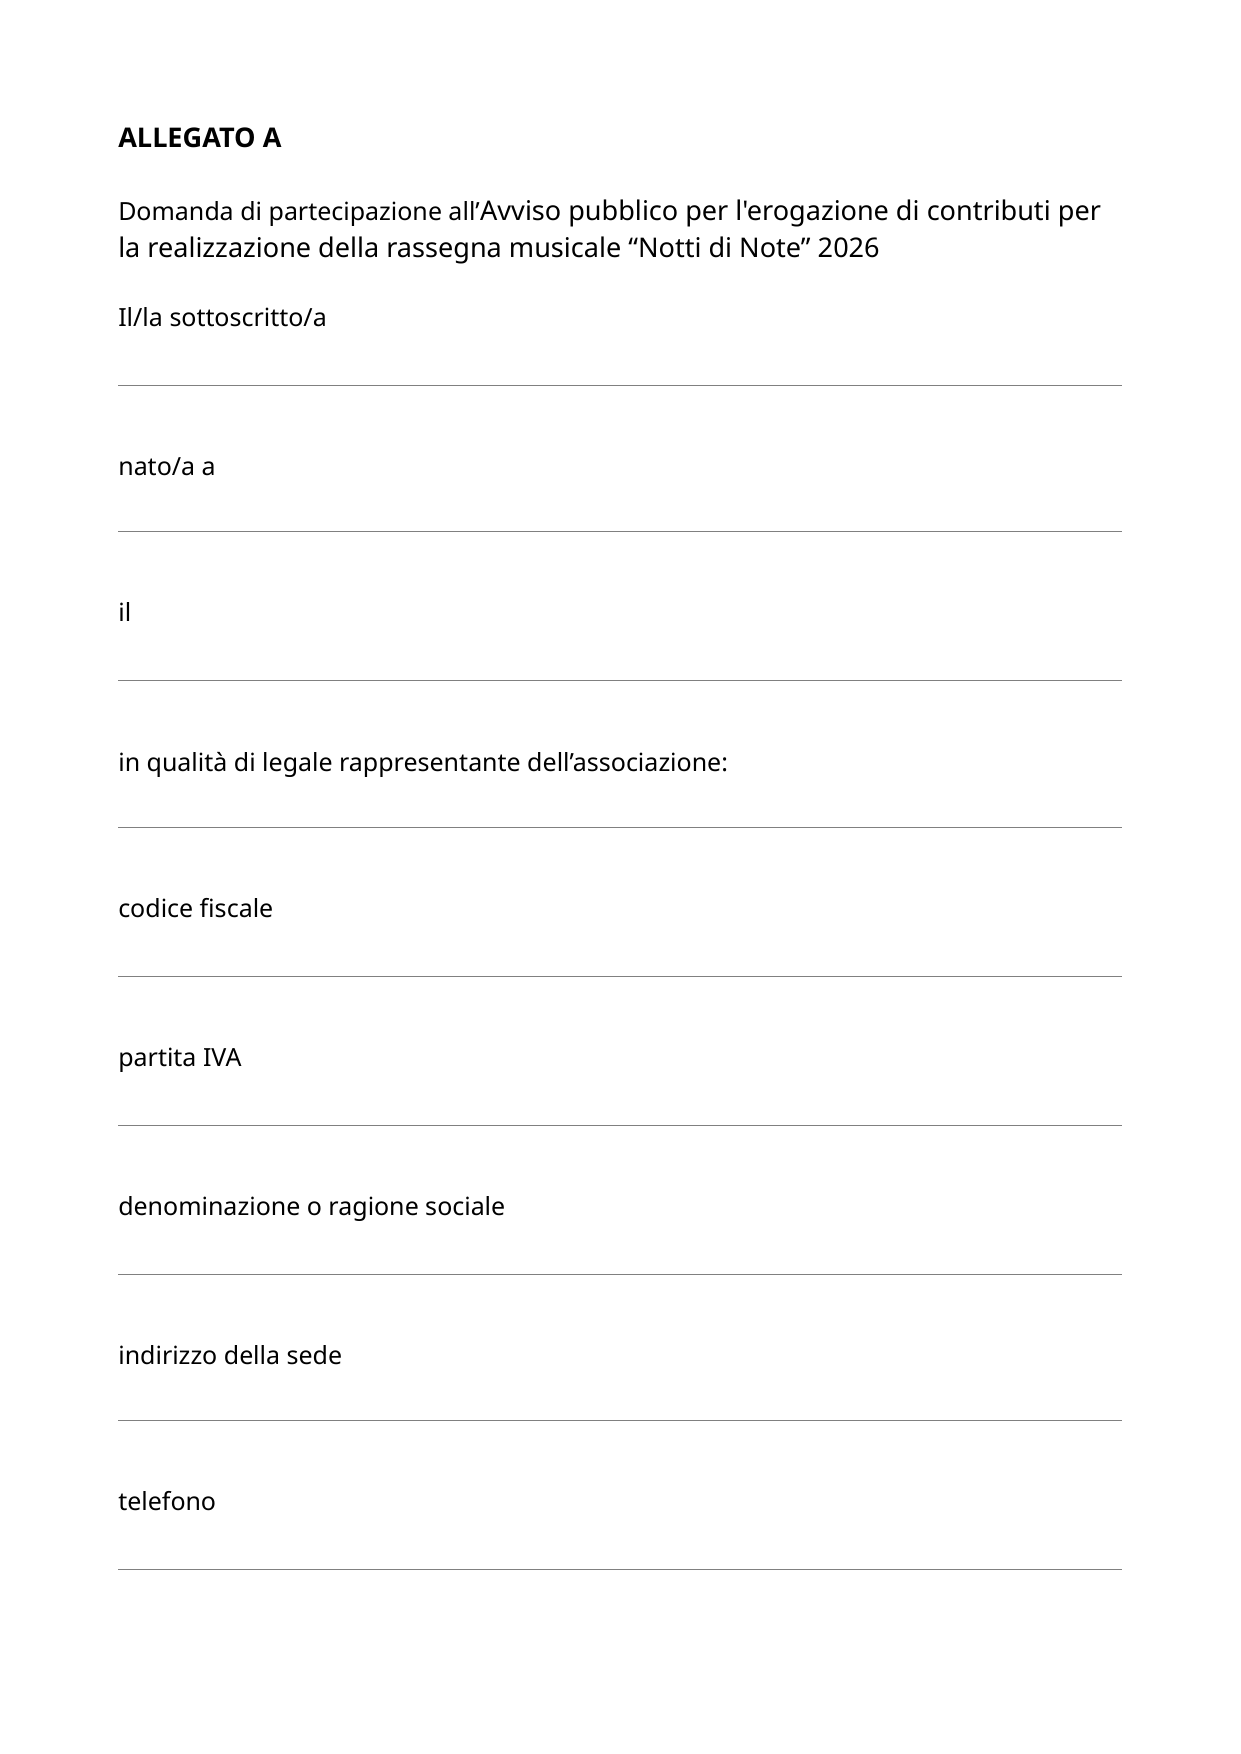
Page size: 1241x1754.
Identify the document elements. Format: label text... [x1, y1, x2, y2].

text il [118, 595, 1122, 629]
text codice fiscale [118, 891, 1122, 924]
text indirizzo della sede [118, 1338, 1122, 1372]
text Il/la sottoscritto/a [118, 300, 1122, 334]
text in qualità di legale rappresentante dell’associazione: [118, 744, 1122, 778]
text partita IVA [118, 1039, 1122, 1074]
text ALLEGATO A [118, 118, 1122, 155]
text denominazione o ragione sociale [118, 1189, 1122, 1223]
text Domanda di partecipazione all’Avviso pubblico per l'erogazione di contributi per la realizzazione della rassegna musicale “Notti di Note” 2026 [118, 192, 1122, 266]
text nato/a a [118, 449, 1122, 483]
text telefono [118, 1484, 1122, 1518]
